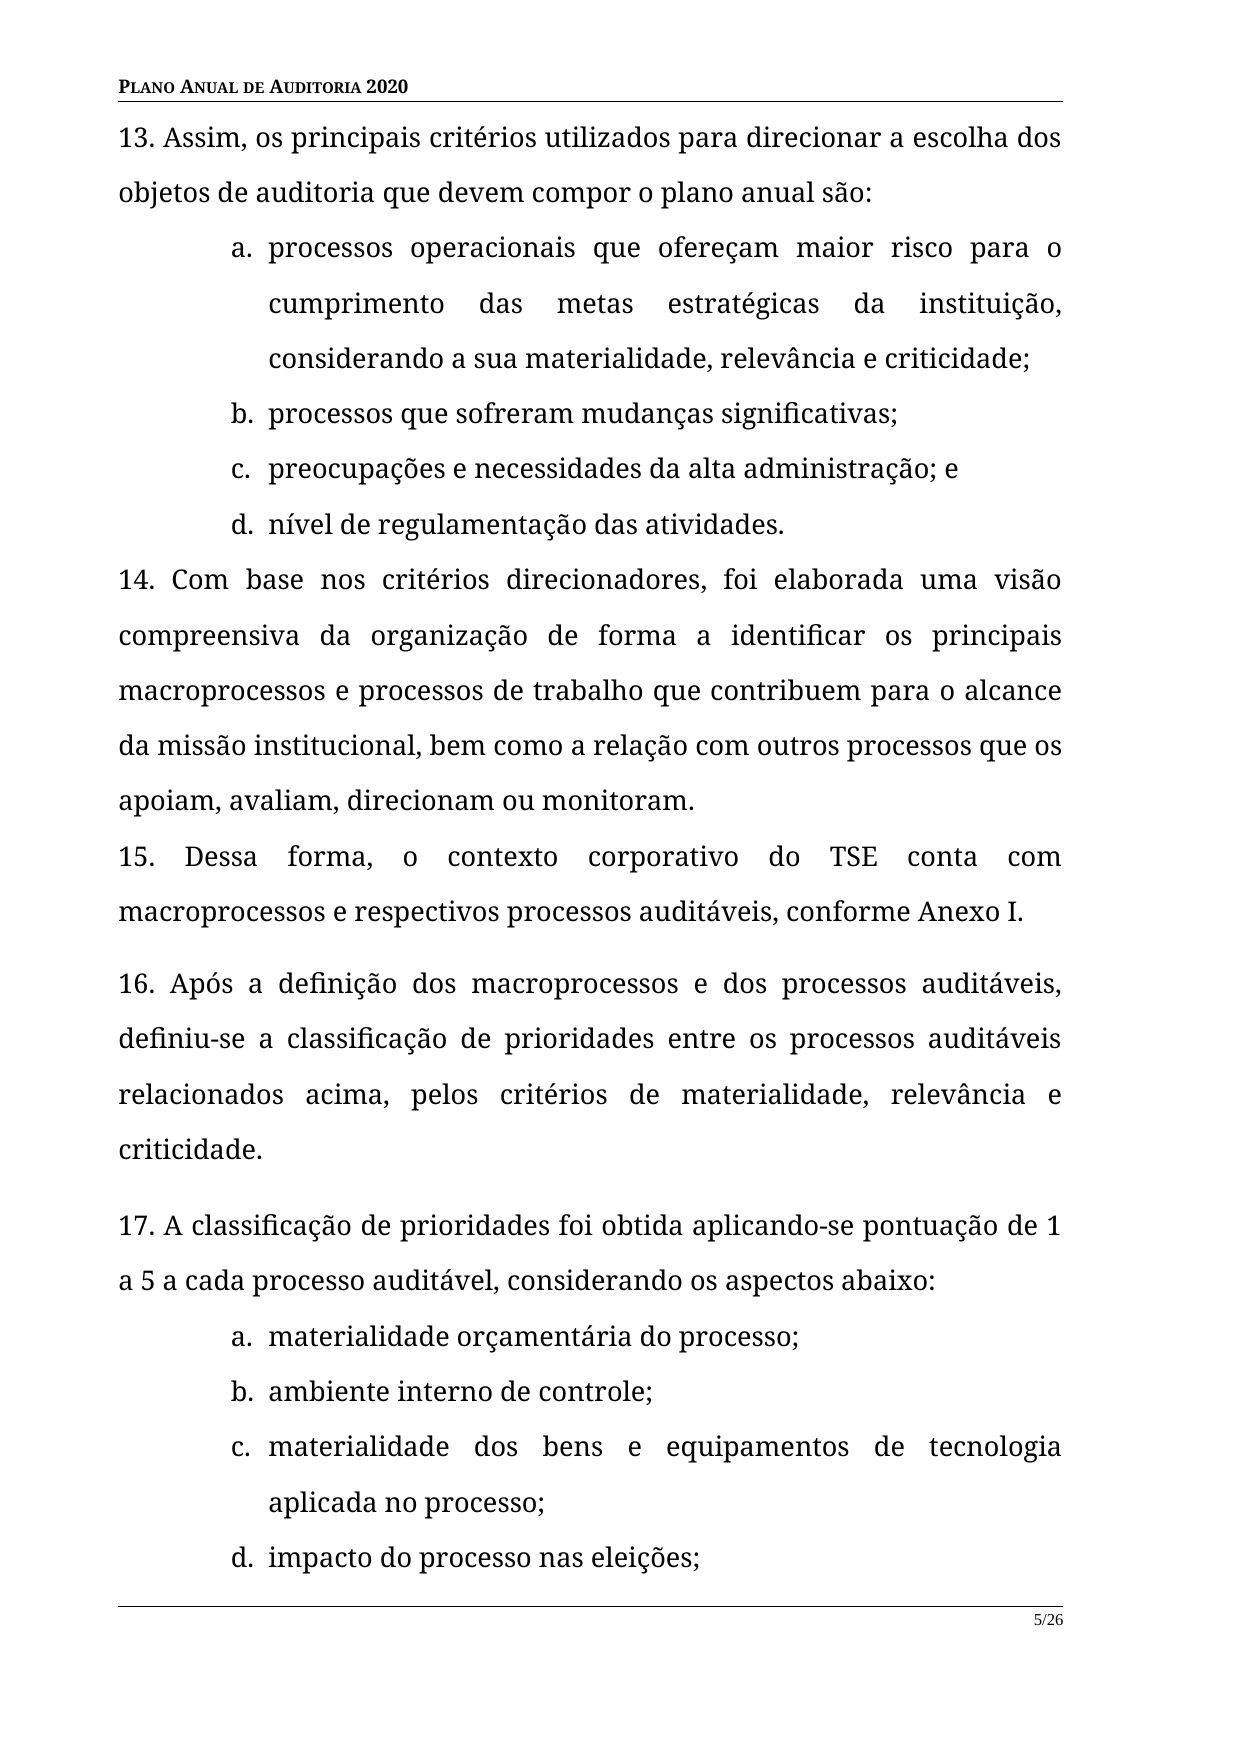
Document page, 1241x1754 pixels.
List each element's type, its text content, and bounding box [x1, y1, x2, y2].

title 14. Com base nos critérios direcionadores, foi elaborada uma visão compreensiva da organização de forma a identificar os principais macroprocessos e processos de trabalho que contribuem para o alcance da missão institucional, bem como a relação com outros processos que os apoiam, avaliam, direcionam ou monitoram. [118, 561, 1063, 819]
title 13. Assim, os principais critérios utilizados para direcionar a escolha dos objetos de auditoria que devem compor o plano anual são: [118, 118, 1063, 210]
title processos operacionais que ofereçam maior risco para o cumprimento das metas estratégicas da instituição, considerando a sua materialidade, relevância e criticidade; [231, 229, 1063, 376]
title ambiente interno de controle; [231, 1372, 1063, 1409]
title 17. A classificação de prioridades foi obtida aplicando-se pontuação de 1 a 5 a cada processo auditável, considerando os aspectos abaixo: [118, 1207, 1063, 1299]
title 16. Após a definição dos macroprocessos e dos processos auditáveis, definiu-se a classificação de prioridades entre os processos auditáveis relacionados acima, pelos critérios de materialidade, relevância e criticidade. [118, 964, 1063, 1167]
title materialidade dos bens e equipamentos de tecnologia aplicada no processo; [231, 1428, 1063, 1520]
title 15. Dessa forma, o contexto corporativo do TSE conta com macroprocessos e respectivos processos auditáveis, conforme Anexo I. [118, 837, 1063, 929]
title preocupações e necessidades da alta administração; e [231, 450, 1063, 487]
title impacto do processo nas eleições; [231, 1538, 1063, 1575]
title materialidade orçamentária do processo; [231, 1317, 1063, 1354]
title processos que sofreram mudanças significativas; [231, 395, 1063, 432]
title nível de regulamentação das atividades. [231, 505, 1063, 542]
